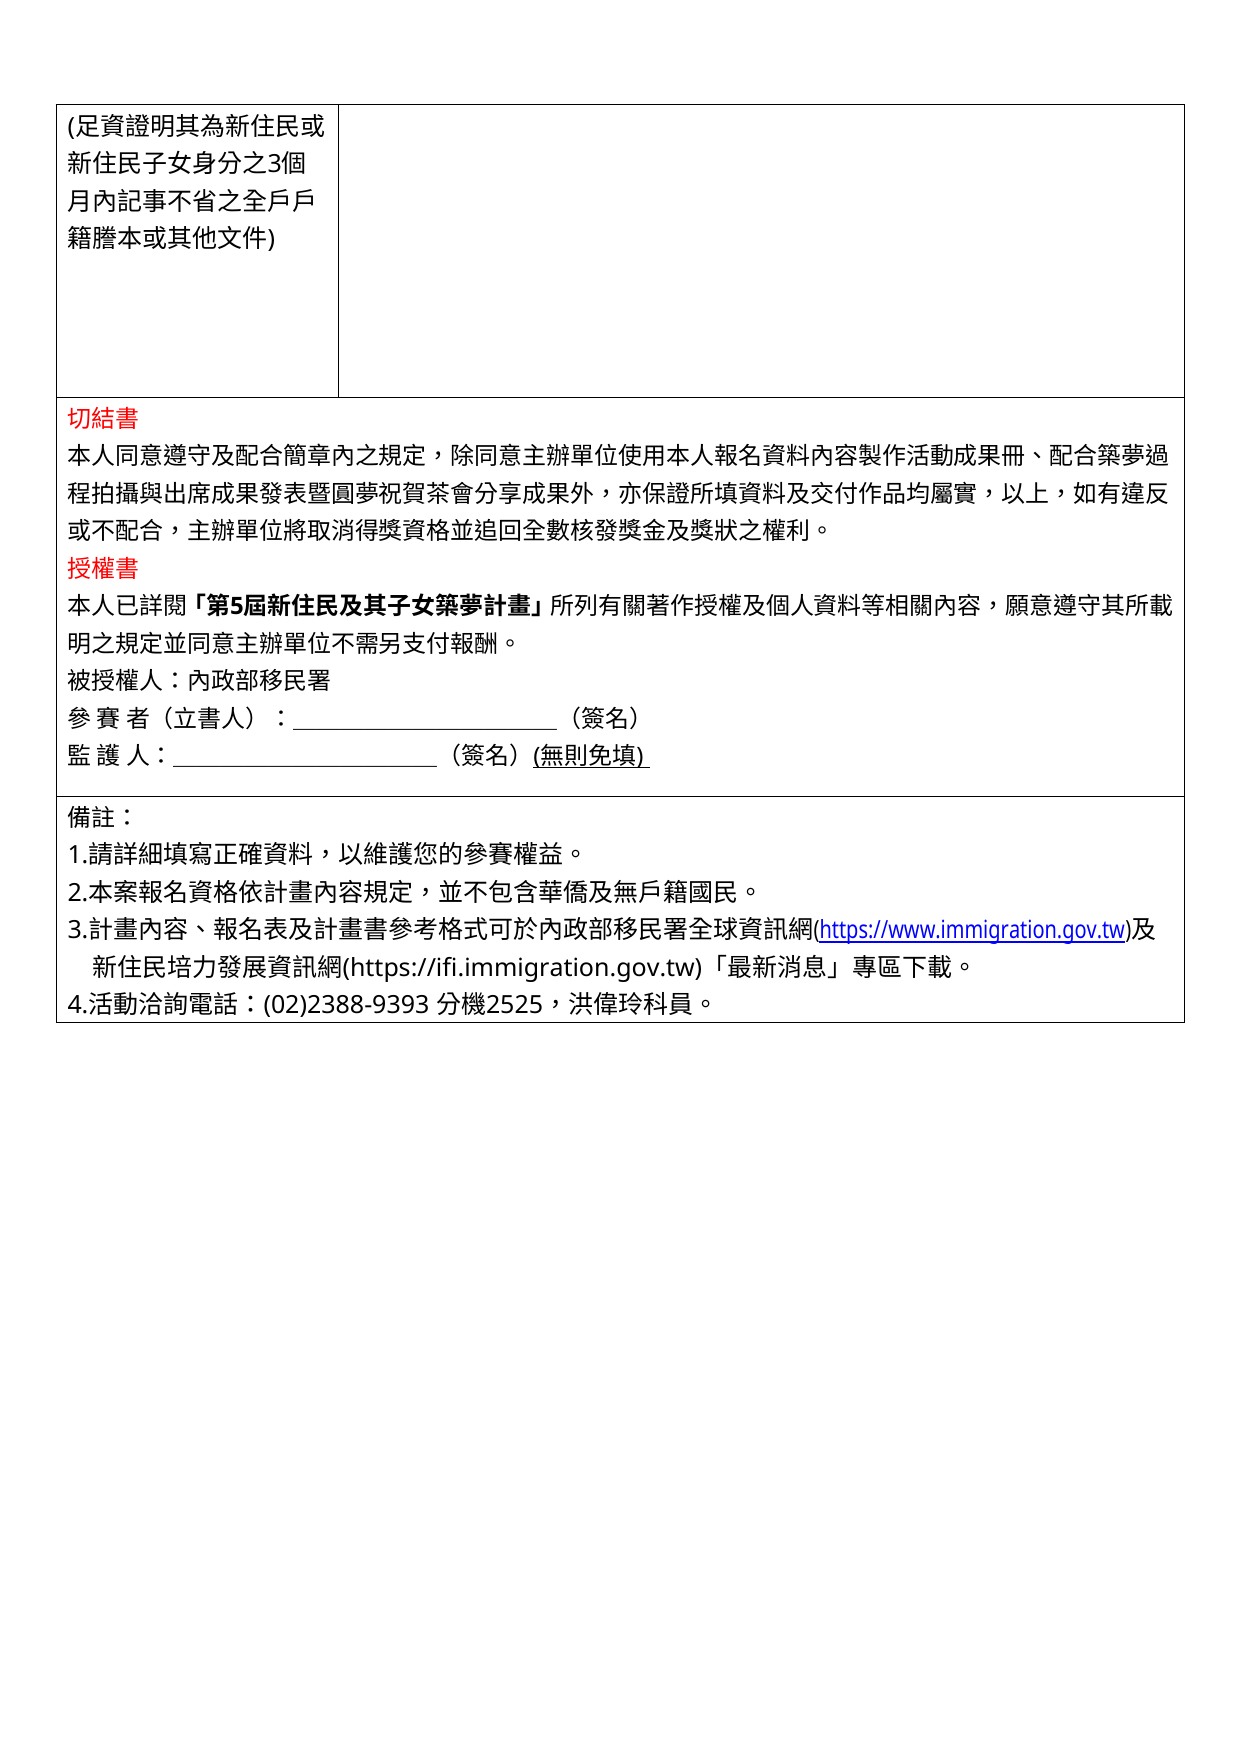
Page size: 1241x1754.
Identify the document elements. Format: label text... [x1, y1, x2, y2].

table_cell (足資證明其為新住民或新住民子女身分之3個月內記事不省之全戶戶籍謄本或其他文件) [57, 105, 338, 397]
table_cell 備註： 1.請詳細填寫正確資料，以維護您的參賽權益。 2.本案報名資格依計畫內容規定，並不包含華僑及無戶籍國民。 3.計畫內容、報名表及計畫書參考格式可於內政部移民署全球資訊網(https://www.immigration.gov.tw)及新住民培力發展資訊網(https://ifi.immigration.gov.tw)「最新消息」專區下載。 4.活動洽詢電話：(02)2388-9393 分機2525，洪偉玲科員。 [57, 797, 1184, 1022]
table_cell 切結書 本人同意遵守及配合簡章內之規定，除同意主辦單位使用本人報名資料內容製作活動成果冊、配合築夢過程拍攝與出席成果發表暨圓夢祝賀茶會分享成果外，亦保證所填資料及交付作品均屬實，以上，如有違反或不配合，主辦單位將取消得獎資格並追回全數核發獎金及獎狀之權利。 授權書 本人已詳閱「第5屆新住民及其子女築夢計畫」所列有關著作授權及個人資料等相關內容，願意遵守其所載明之規定並同意主辦單位不需另支付報酬。 被授權人：內政部移民署 參 賽 者（立書人）：＿＿＿＿＿＿＿＿＿＿＿（簽名） 監 護 人：＿＿＿＿＿＿＿＿＿＿＿（簽名）(無則免填) [57, 398, 1184, 796]
table_cell [339, 105, 1184, 397]
